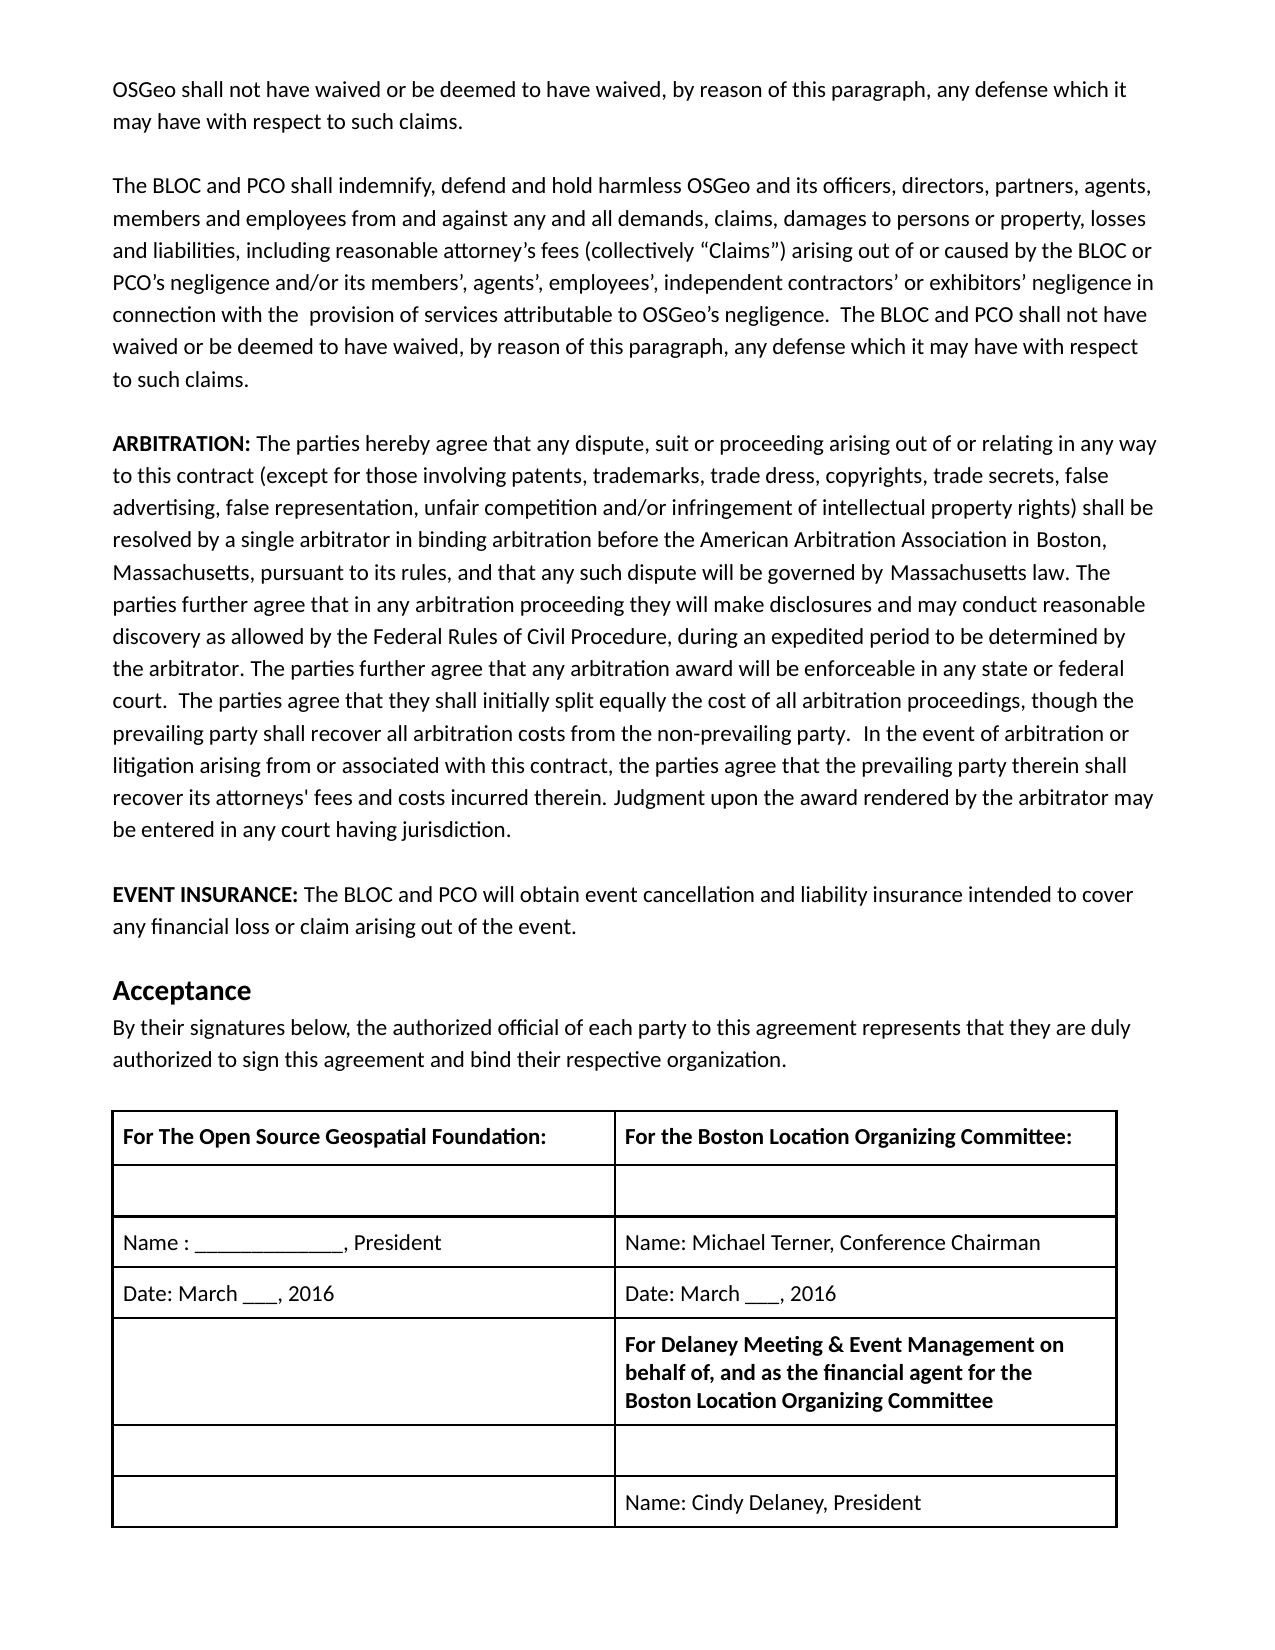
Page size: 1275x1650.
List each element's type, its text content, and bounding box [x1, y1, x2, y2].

text The BLOC and PCO shall indemnify, defend and hold harmless OSGeo and its officers, directors, partners, agents, members and employees from and against any and all demands, claims, damages to persons or property, losses and liabilities, including reasonable attorney’s fees (collectively “Claims”) arising out of or caused by the BLOC or PCO’s negligence and/or its members’, agents’, employees’, independent contractors’ or exhibitors’ negligence in connection with the provision of services attributable to OSGeo’s negligence. The BLOC and PCO shall not have waived or be deemed to have waived, by reason of this paragraph, any defense which it may have with respect to such claims. [112, 172, 1162, 393]
text EVENT INSURANCE: The BLOC and PCO will obtain event cancellation and liability insurance intended to cover any financial loss or claim arising out of the event. [112, 880, 1162, 940]
table_header For The Open Source Geospatial Foundation: [114, 1112, 614, 1164]
table_cell [114, 1166, 614, 1215]
table_cell Name: Michael Terner, Conference Chairman [616, 1218, 1115, 1266]
subtitle Acceptance [112, 972, 1162, 1008]
text By their signatures below, the authorized official of each party to this agreement represents that they are duly authorized to sign this agreement and bind their respective organization. [112, 1013, 1162, 1073]
table_cell [114, 1426, 614, 1475]
table_cell [616, 1166, 1115, 1215]
table_cell [616, 1426, 1115, 1475]
table_cell Date: March ___, 2016 [114, 1268, 614, 1317]
table_cell For Delaney Meeting & Event Management on behalf of, and as the financial agent for the Boston Location Organizing Committee [616, 1319, 1115, 1424]
table_cell Name : _____________, President [114, 1218, 614, 1266]
text OSGeo shall not have waived or be deemed to have waived, by reason of this paragraph, any defense which it may have with respect to such claims. [112, 75, 1162, 135]
text ARBITRATION: The parties hereby agree that any dispute, suit or proceeding arising out of or relating in any way to this contract (except for those involving patents, trademarks, trade dress, copyrights, trade secrets, false advertising, false representation, unfair competition and/or infringement of intellectual property rights) shall be resolved by a single arbitrator in binding arbitration before the American Arbitration Association in Boston, Massachusetts, pursuant to its rules, and that any such dispute will be governed by Massachusetts law. The parties further agree that in any arbitration proceeding they will make disclosures and may conduct reasonable discovery as allowed by the Federal Rules of Civil Procedure, during an expedited period to be determined by the arbitrator. The parties further agree that any arbitration award will be enforceable in any state or federal court. The parties agree that they shall initially split equally the cost of all arbitration proceedings, though the prevailing party shall recover all arbitration costs from the non-prevailing party. In the event of arbitration or litigation arising from or associated with this contract, the parties agree that the prevailing party therein shall recover its attorneys' fees and costs incurred therein. Judgment upon the award rendered by the arbitrator may be entered in any court having jurisdiction. [112, 397, 1162, 843]
table_header For the Boston Location Organizing Committee: [616, 1112, 1115, 1164]
table_cell Date: March ___, 2016 [616, 1268, 1115, 1317]
table_cell [114, 1319, 614, 1424]
table_cell Name: Cindy Delaney, President [616, 1477, 1115, 1526]
table_cell [114, 1477, 614, 1526]
